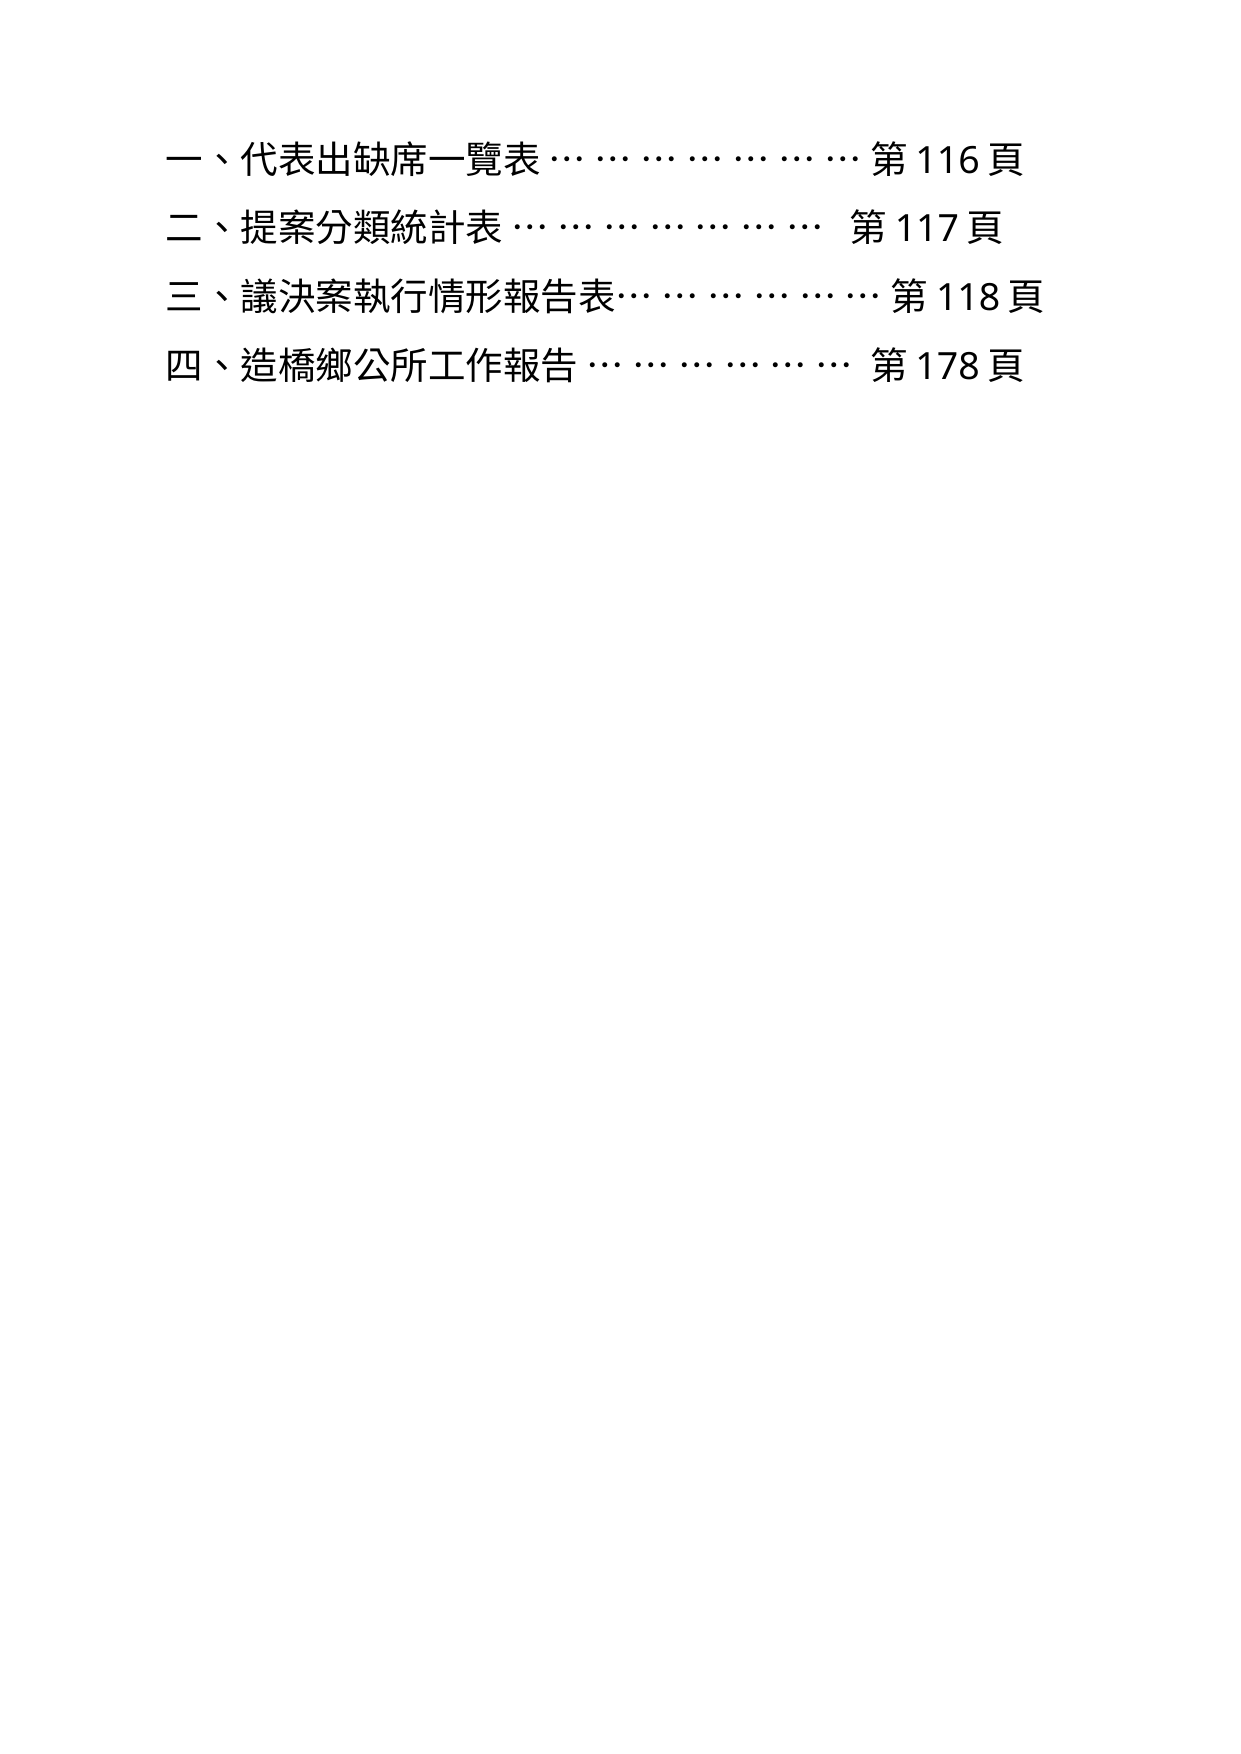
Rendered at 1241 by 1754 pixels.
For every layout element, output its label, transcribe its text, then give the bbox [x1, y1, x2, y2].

text 一、代表出缺席一覽表 … … … … … … … 第116頁 [118, 118, 1131, 187]
text 四、造橋鄉公所工作報告 … … … … … … 第178頁 [118, 324, 1131, 393]
text 二、提案分類統計表 … … … … … … … 第117頁 [118, 187, 1131, 256]
text 三、議決案執行情形報告表… … … … … … 第118頁 [118, 256, 1131, 324]
